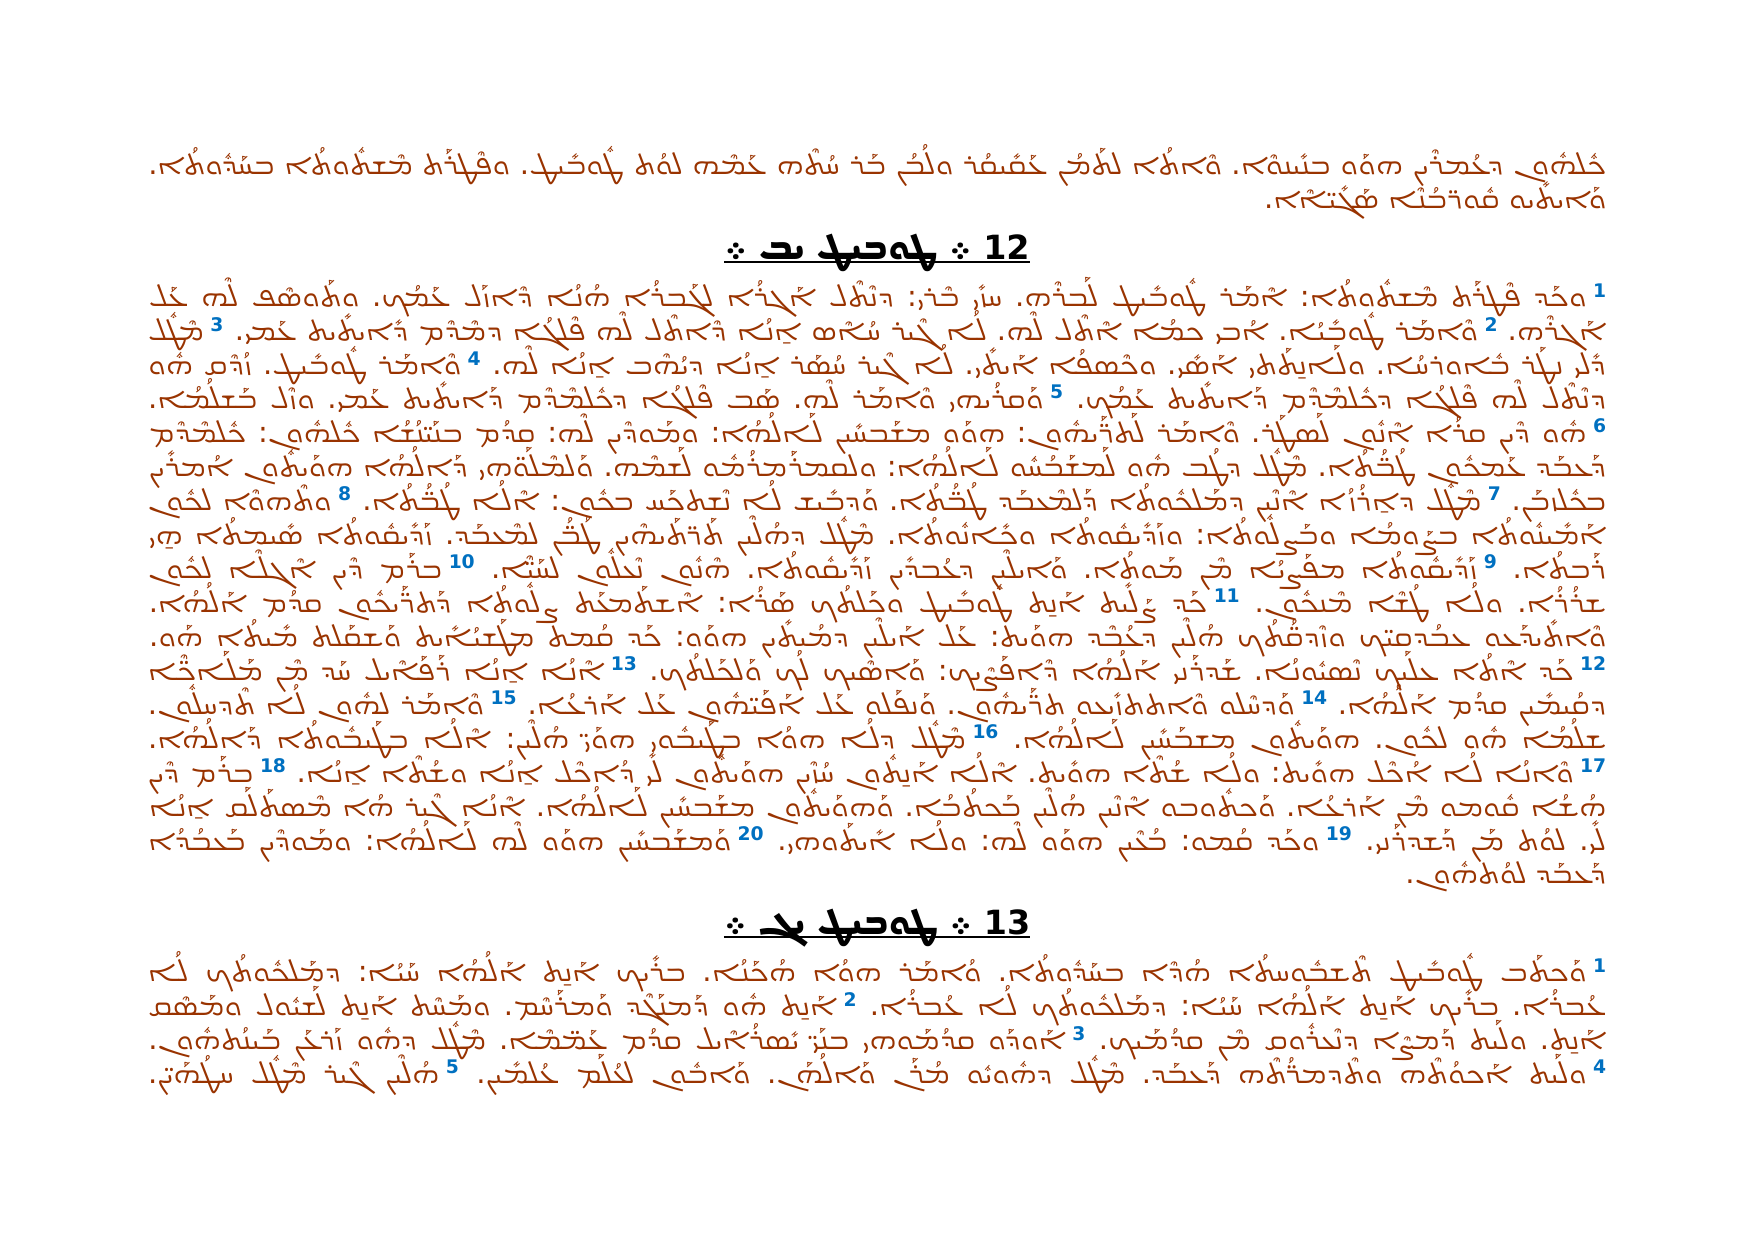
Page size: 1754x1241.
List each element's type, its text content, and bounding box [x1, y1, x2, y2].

text 1 ܘܟܰܕ ܦܶܛܪܰܬ ܡܶܫܬܽܘܬܳܐ: ܐܶܡܰܪ ܛܽܘܒܺܝܛ ܠܰܒܪܶܗ. ܚܙܺܝ ܒܶܪܝ: ܕܢܶܬܶܠ ܐܰܓܪܳܐ ܠܓܰܒܪܳܐ ܗܳܢܳܐ ܕܶܐܙܰܠ ܥܰܡܳܟ. ܘܬܰܘܣܶܦ ܠܶܗ ܥܰܠ ܐܰܓܪܶܗ. 2 ܘܶܐܡܰܪ ܛܽܘܒܺܝܳܐ. ܐܳܒܝ ܟܡܳܐ ܐܶܬܶܠ ܠܶܗ. ܠܳܐ ܓܶܝܪ ܚܳܐܶܣ ܐ̱ܢܳܐ ܕܶܐܬܶܠ ܠܶܗ ܦܶܠܓܳܐ ܕܡܶܕܶܡ ܕܺܐܝܬܺܝܬ ܥܰܡܝ. 3 ܡܶܛܽܠ ܕܺܠܝ ܢܛܰܪ ܒܽܐܘܪܚܳܐ. ܘܠܰܐܢ̱ܬܰܬܝ ܐܰܣܺܝ. ܘܟܶܣܦܳܐ ܐܰܝܬܺܝ. ܠܳܐ ܓܶܝܪ ܚܳܣܰܪ ܐ̱ܢܳܐ ܕܝܳܗܶܒ ܐ̱ܢܳܐ ܠܶܗ. 4 ܘܶܐܡܰܪ ܛܽܘܒܺܝܛ. ܙܳܕܶܩ ܗܽܘ ܕܢܶܬܶܠ ܠܶܗ ܦܶܠܓܳܐ ܕܟܽܠܡܶܕܶܡ ܕܰܐܝܬܺܝܬ ܥܰܡܳܟ. 5 ܘܰܩܪܳܝܗܝ ܘܶܐܡܰܪ ܠܶܗ. ܣܰܒ ܦܶܠܓܳܐ ܕܟܽܠܡܶܕܶܡ ܕܰܐܝܬܺܝܬ ܥܰܡܝ. ܘܙܶܠ ܒܰܫܠܳܡܳܐ. 6 ܗܽܘ ܕܶܝܢ ܩܪܳܐ ܐܶܢܽܘܢ ܠܰܣܛܰܪ. ܘܶܐܡܰܪ ܠܰܬܖ̈ܰܝܗܽܘܢ: ܗܘܰܘ ܡܫܰܒܚܺܝܢ ܠܰܐܠܳܗܳܐ: ܘܡܰܘܕܶܝܢ ܠܶܗ: ܩܕܳܡ ܒܢܰܝ̈ܢܳܫܳܐ ܟܽܠܗܽܘܢ: ܟܽܠܡܶܕܶܡ ܕܰܥܒܰܕ ܥܰܡܟܽܘܢ ܛܳܒ̈ܳܬܳܐ. ܡܶܛܽܠ ܕܛܳܒ ܗܽܘ ܠܰܡܫܰܒܳܚܽܘ ܠܰܐܠܳܗܳܐ: ܘܠܩܡܪܰܡܪܳܡܽܘ ܠܰܫܡܶܗ. ܘܰܠܡܶܠܰܘ̈ܗܝ ܕܰܐܠܳܗܳܐ ܗܘܰܝܬܽܘܢ ܐܳܡܪܺܝܢ ܒܟܽܠܙܒܰܢ. 7 ܡܶܛܽܠ ܕܐ̱ܪܳܙܳܐ ܐܶܢܶܝܢ ܕܡܰܠܟܽܘܬܳܐ ܕܰܠܡܶܥܒܰܕ ܛܳܒ̈ܳܬܳܐ. ܘܰܕܒܺܝܫ ܠܳܐ ܢܶܫܬܟܰܚ ܒܟܽܘܢ: ܐܶܠܳܐ ܛܳܒ̈ܳܬܳܐ. 8 ܘܬܶܗܘܶܐ ܠܟܽܘܢ ܐܰܡܺܝܢܽܘܬܳܐ ܒܨܰܘܡܳܐ ܘܒܰܨܠܽܘܬܳܐ: ܘܙܰܕܺܝܩܽܘܬܳܐ ܘܟܺܐܢܽܘܬܳܐ. ܡܶܛܽܠ ܕܗܳܠܶܝܢ ܬܰܪ̈ܬܰܝܗܶܝܢ ܛܳܒ̈ܳܢ ܠܡܶܥܒܰܕ. ܙܰܕܺܝܩܽܘܬܳܐ ܣܺܝܡܬܳܐ ܗ̱ܝ ܪܰܒܬܳܐ. 9 ܙܰܕܺܝܩܽܘܬܳܐ ܡܦܰܨܝܳܐ ܡܶܢ ܡܰܘܬܳܐ. ܘܰܐܝܠܶܝܢ ܕܥܳܒܕܺܝܢ ܙܰܕܺܝܩܽܘܬܳܐ. ܗܶܢܽܘܢ ܢܶܥܠܽܘܢ ܠܚܰܝ̈ܶܐ. 10 ܒܪܰܡ ܕܶܝܢ ܐܶܓܠܶܐ ܠܟܽܘܢ ܫܪܳܪܳܐ. ܘܠܳܐ ܛܳܫܶܐ ܡܶܢܟܽܘܢ. 11 ܟܰܕ ܨܰܠܺܝܬ ܐܰܢ̱ܬ ܛܽܘܒܺܝܛ ܘܟܰܠܬܳܟ ܣܰܪܳܐ: ܐܶܫܬܰܡܥܰܬ ܨܠܽܘܬܳܐ ܕܰܬܖ̈ܰܝܟܽܘܢ ܩܕܳܡ ܐܰܠܳܗܳܐ. ܘܶܐܬܺܝܕܰܥܘ ܥܒܳܕܩܝ̈ܟ ܘܙܶܕܩ̈ܳܬܳܟ ܗܳܠܶܝܢ ܕܥܳܒܶܕ ܗܘܰܝܬ: ܥܰܠ ܐܰܝܠܶܝܢ ܕܡܳܝܬܺܝܢ ܗܘܰܘ: ܟܰܕ ܩܳܡܬ ܡܛܰܫܝܳܐܺܝܬ ܘܰܫܩܰܠܬ ܡܺܝܬܳܐ ܗܰܘ. 12 ܟܰܕ ܐܶܬܳܐ ܥܠܰܝܟ ܢܶܣܝܽܘܢܳܐ. ܫܰܕܪܰܢܝ ܐܰܠܳܗܳܐ ܕܶܐܦܰܨܶܝܟ: ܘܰܐܣܶܝܟ ܠܳܟ ܘܰܠܟܰܠܬܳܟ. 13 ܐܶܢܳܐ ܐ̱ܢܳܐ ܪܰܦܰܐܶܝܠ ܚܰܕ ܡܶܢ ܡܰܠܰܐܟ̈ܶܐ ܕܩܳܝܡܺܝܢ ܩܕܳܡ ܐܰܠܳܗܳܐ. 14 ܘܰܕܚܶܠܘ ܘܶܐܬܬܙܺܝܥܘ ܬܖ̈ܰܝܗܽܘܢ. ܘܰܢܦܰܠܘ ܥܰܠ ܐܰܦܰܝ̈ܗܽܘܢ ܥܰܠ ܐܰܪܥܳܐ. 15 ܘܶܐܡܰܪ ܠܗܽܘܢ ܠܳܐ ܬܶܕܚܠܽܘܢ. ܫܠܳܡܳܐ ܗܽܘ ܠܟܽܘܢ. ܗܘܰܝܬܽܘܢ ܡܫܒܰܚܺܝܢ ܠܰܐܠܳܗܳܐ. 16 ܡܶܛܽܠ ܕܠܳܐ ܗܘܳܐ ܒܛܰܝܒܽܘܝ ܗܘܰܝ̈ ܗܳܠܶܝܢ: ܐܶܠܳܐ ܒܛܰܝܒܽܘܬܳܐ ܕܰܐܠܳܗܳܐ. 17 ܘܶܐܢܳܐ ܠܳܐ ܐܳܟܶܠ ܗܘܺܝܬ: ܘܠܳܐ ܫܳܬܶܐ ܗܘܺܝܬ. ܐܶܠܳܐ ܐܰܢ̱ܬܽܘܢ ܚܳܙܶܝܢ ܗܘܰܝܬܽܘܢ ܠܺܝ ܕܳܐܟܶܠ ܐ̱ܢܳܐ ܘܫܳܬܶܐ ܐ̱ܢܳܐ. 18 ܒܪܰܡ ܕܶܝܢ ܗܳܫܳܐ ܩܽܘܡܘ ܡܶܢ ܐܰܪܥܳܐ. ܘܰܟܬܽܘܒܘ ܐܶܢܶܝܢ ܗܳܠܶܝܢ ܒܰܟܬܳܒܳܐ. ܘܰܗܘܰܝܬܽܘܢ ܡܫܰܒܚܺܝܢ ܠܰܐܠܳܗܳܐ. ܐܶܢܳܐ ܓܶܝܪ ܗܳܐ ܡܶܣܬܰܠܰܩ ܐ̱ܢܳܐ ܠܺܝ. ܠܘܳܬ ܡܰܢ ܕܰܫܕܪܰܢܝ. 19 ܘܟܰܕ ܩܳܡܘ: ܒܳܥܶܝܢ ܗܘܰܘ ܠܶܗ: ܘܠܳܐ ܐܺܝܬܰܘܗܝ. 20 ܘܰܡܫܰܒܚܺܝܢ ܗܘܰܘ ܠܶܗ ܠܰܐܠܳܗܳܐ: ܘܡܰܘܕܶܝܢ ܒܰܥܒܳܕܳܐ ܕܰܥܒܰܕ ܠܘܳܬܗܽܘܢ. [148, 279, 1606, 891]
text 1 ܘܶܐܡܰܪ ܪܰܦܰܐܶܝܠ ܠܛܽܘܒܺܝܳܐ. ܐܰܢ̱ܬ ܝܳܕܥܰܬ ܠܪܶܥܝܳܢܶܗ ܕܰܐܒܽܘܟ. 2 ܒܪܰܡ ܗܳܫܳܐ ܩܽܘܡ ܙܶܠ ܬܰܩܶܢ ܒܰܝܬܳܐ. ܘܰܐܢ̱ܬܬܳܟ ܒܰܢܝܳܚܳܐ ܐܳܬܝܳܐ. ܘܰܢܦܰܩܘ ܘܶܐܙܰܠܘ ܬܖ̈ܰܝܗܽܘܢ. ܘܟܰܠܒܳܐ ܪܗܶܛ ܠܶܗ ܩܕܳܡܰܝܗܽܘܢ. 3 ܘܶܐܡܰܪ ܠܶܗ ܪܰܦܰܐܶܝܠ ܠܛܽܘܒܺܝܳܐ. ܣܰܒ ܡܪܳܪܬܳܐ ܗܳܝ ܕܢܽܘܢܳܐ ܒܺܐܝܕܳܟ. ܘܡܳܐ ܕܡܶܬܩܰܪܒܰܬ ܠܰܐܦܰܝ̈ ܐܰܒܽܘܟ: ܘܰܡܩܰܪܶܒ ܥܰܝܢܰܘ̈ܗܝ ܠܘܳܬܳܟ. ܥܰܕ ܗܶܢܶܝܢ ܦܬܺܝ̈ܚܳܢ: ܥܨܽܘܪ ܡܪܳܪܬܳܐ ܗܳܕܶܐ ܒܥܰܝܢܰܘ̈ܗܝ. ܘܢܶܨܪܰܦ ܠܶܗ. ܘܡܳܐ ܕܨܳܪܶܦ ܠܶܗ: ܢܶܬܩܠܶܦ ܗܰܘ ܚܘܳܪܘܳܪܳܐ ܡܶܢ ܥܰܝܢܰܘ̈ܗܝ. ܘܢܶܚܙܶܐ ܢܽܘܗܪܳܐ ܐܰܒܽܘܟ. 4 ܘܩܳܝܡܳܐ ܗܘܳܬ ܚܰܢ̱ܢܰܐ: ܟܰܕ ܡܚܺܝܪܳܐ ܒܽܐܘܪܚܳܐ. ܘܰܚܙܳܬ ܠܟܰܠܒܳܐ ܕܪܳܗܶܛ ܘܶܐܬܳܐ. 5 ܘܪܶܗܛܰܬ ܘܶܐܡܪܰܬ ܠܛܽܘܒܺܝܛ. ܗܳܐ ܒܪܳܟ ܐܶܬܳܐ. ܘܥܶܛܦܰܬ ܘܢܶܦܩܰܬ ܠܽܐܘܪܥܶܗ ܕܰܒܪܳܗ̇. 6 ܘܥܰܦܶܩܬܶܗ: ܘܢܶܦܠܰܬ ܥܰܠ ܨܰܘܪܶܗ. ܘܳܐܡܪܳܐ: ܕܰܚܙܺܝܬܳܟ ܒܶܪܝ: ܠܳܐ ܟܰܪܝܳܐ ܠܺܝ ܐܶܢ ܡܳܝܬܳܐ ܐ̱ܢܳܐ. ܡܶܛܽܠ ܕܗܳܐ ܚܙܺܝܬܳܟ. 7 ܘܶܐܬܳܐ ܠܘܳܬ ܛܽܘܒܺܝܛ ܐܰܒܽܘܗܝ. ܘܗܽܘ ܩܳܐܶܡ ܗܘܳܐ ܥܰܠ ܬܰܪܥܳܐ. 8 ܘܟܰܕ ܫܡܰܥ ܩܳܠܳܐ ܕܰܒܪܶܗ: ܨܒܳܐ ܗܘܳܐ ܕܢܶܐܪܥܺܝܘܗܝ. 9 ܐܰܝܟ ܒܳܥܶܐ ܕܢܺܐܪܥܺܝܘܗܝ ܠܰܒܪܶܗ: ܐܶܬܬܩܶܠ ܘܰܢܦܰܠ. 10 ܘܰܪܗܶܛ ܛܽܘܒܺܝܳܐ ܒܪܶܗ. ܘܶܐܚܰܕ ܘܰܐܩܺܝܡ ܠܛܽܘܒܺܝܛ ܐܰܒܽܘܗܝ. ܘܟܰܕ ܩܳܡ ܡܚܺܝܪ̈ܳܢ ܗܘܰܝ̈ ܐܰܦܰܘ̈ܗܝ ܠܥܶܠ. ܘܒܳܥܶܐ ܗܘܳܐ ܕܢܶܫܩܺܝܘܗܝ ܠܰܒܪܶܗ. ܘܬܰܪ̈ܬܰܝܗܶܝܢ ܥܰܝܢܰܘ̈ܗܝ ܦܬܺܝ̈ܚܳܢ ܗܘܰܝ̈. 11 ܘܰܥܨܰܪ ܡܪܳܪܬܳܐ ܛܽܘܒܺܝܳܐ ܒܥܰܝܢܰܘ̈ܗܝ ܕܛܽܘܒܺܝܛ ܐܰܒܽܘܗܝ. ܘܰܥܡܰܨ ܥܰܝܢܰܘ̈ܗܝ. ܘܶܐܡܰܪ. ܡܳܢܳܐ ܥܒܰܕܬ ܠܺܝ ܒܶܪܝ. ܘܶܐܡܰܪ ܛܽܘܒܺܝܳܐ: ܐܶܬܠܰܒܒ ܐܳܒܝ ܘܣܰܝܒܰܪ. ܣܰܡܳܐ ܗܽܘ ܗܳܢܳܐ: ܘܰܦܫܳܪܳܐ ܥܳܒܶܕ ܠܳܟ. ܘܚܰܡܣܢܶܗ ܠܰܐܒܽܘܗܝ. 12 ܘܥܰܕ ܗܽܘ ܐܰܚܺܝܕ ܠܶܗ: ܩܰܠܶܦ ܗܘܳܐ ܣܰܡܳܐ ܗܳܠܶܝܢ ܚܘܰܪܘܳܖ̈ܶܐ. 13 ܘܰܚܙܳܐ ܛܽܘܒܺܝܛ ܢܽܘܗܪܳܐ. 14 ܘܫܰܒܰܚ ܠܰܐܠܳܗܳܐ. ܘܚܳܪ ܒܰܫܡܰܝܳܐ. ܘܢܰܫܶܩ ܠܰܒܪܶܗ. 15 ܘܶܐܡܰܪ ܕܰܚܙܺܝܬܳܟ ܒܶܪܝ: ܒܪܺܝܟ ܡܳܪܝܳܐ ܕܗܳܐ ܐܶܢܳܐ ܚܙܺܝܬ ܠܒܶܪܝ. ܘܰܡܫܰܒܰܚ ܫܡܶܗ ܕܡܳܪܝܳܐ ܕܥܳܒܶܕ ܬܶܕܡܪ̈ܳܬܳܐ. 16 ܘܥ̣ܰܠ ܛܽܘܒܺܝܛ ܠܒܰܝܬܶܗ: ܘܚܰܢ̱ܢܰܐ ܐܰܢ̱ܬܬܶܗ: ܟܰܕ ܚܳܕܶܝܢ ܘܰܡܫܰܒܚܺܝܢ ܗܘܰܘ ܥܰܠ ܡܶܕܶܡ ܕܰܗܘܳܐ ܠܗܽܘܢ. ܘܰܓܠܳܐ ܛܽܘܒܺܝܳܐ ܠܰܐܒܽܘܗܝ: ܕܰܗܘܳܬ ܐܽܘܪܚܶܗ ܫܰܦܺܝܪܳܐ. ܘܕܰܐܝܬܰܝ ܟܶܣܦܳܐ: ܘܕܰܫܩܰܠ ܐܰܢ̱ܬܬܳܐ ܠܣܰܪܳܐ ܒܰܪܬܶܗ ܕܰܪܥܽܘܐܶܝܠ. ܘܶܐܡܰܪ ܕܗܳܐ ܩܰܪܺܝܒܳܐ ܠܬܰܪܥܳܐ ܕܫܽܘܪܳܐ. ܘܰܚܕܺܝܘ ܛܽܘܒܺܝܛ ܘܚܰܢ̱ܢܰܐ ܐܰܢ̱ܬܬܶܗ. ܘܰܢܦܰܩܘ ܠܽܐܘܪܥܳܗ̇ ܟܽܠܗܽܘܢ. ܘܰܚܕܺܝܘ ܫܒܳܒܰܝ̈ܗܽܘܢ. ܘܰܐܝܠܶܝܢ ܕܳܐܙܺܠܝܢ ܗܘܰܘ ܥܰܡܗܽܘܢ ܡܶܬܕܰܡܪܺܝܢ ܗܘܰܘ ܒܛܽܘܒܶܝܛ: ܕܳܐܙܶܠ ܗܘܳܐ ܟܰܕ ܚܠܺܝܡ. ܘܐ̱ܢܳܫ ܠܳܐ ܐܰܚܺܝܕ ܗܘܳܐ ܒܺܐܝܕܶܗ. ܘܰܒܩܳܠܳܐ ܪܰܒܳܐ ܡܫܰܒܰܚ ܗܘܳܐ ܛܽܘܒܺܝܛ ܠܡܳܪܝܳܐ ܐܰܠܳܗܳܐ: ܕܰܦܬܰܚ ܠܶܗ ܥܰܝܢܰܘ̈ܗܝ. ܘܟܰܕ ܐܶܬܩܰܪܰܒ ܛܽܘܒܺܝܛ ܠܘܳܬ ܣܰܪܳܐ ܟ̱ܰܬܶܗ: ܐܶܡܰܪ ܠܳܗ̇. ܐܶܬܰܝܬܝ ܒܰܫܠܳܡܳܐ ܒܪܰܬܝ. ܒܪܺܝܟ ܗܽܘ ܐܰܒܽܘܟܝ. ܘܰܒܪܺܝܟܳܐ ܗ̱ܝ ܐܶܡܶܟܝ: ܘܗܰܘ ܕܰܐܝܬܝܶܟܝ ܠܘܳܬܝ. ܘܰܒܪܺܝܟ ܒܶܪܝ ܛܽܘܒܺܝܳܐ. ܘܰܒܪܶܝܟܰܬܝ ܐܰܢ̱ܬܝ ܒܪܰܬܝ. ܘܰܗܘܳܬ ܚܰܕܽܘܬܳܐ ܪܰܒܬܳܐ ܒܝܰܘܡܳܐ ܗܰܘ ܠܝܽܗ̱ܘܕܳܝ̈ܶܐ ܟܽܠܗܽܘܢ ܕܥܳܡܪܶܝܢ ܗܘܰܘ ܒܢܺܝܢܘܶܐ. ܘܶܐܬܳܐ ܠܬܰܡܳܢ ܥܰܩܺܝܩܳܪ ܘܠܳܒܳܢ ܒܰܪ ܚܳܬܶܗ ܥܰܡܶܗ ܠܘܳܬ ܛܽܘܒܺܝܛ. ܘܦܶܛܪܰܬ ܡܶܫܬܽܘܬܳܐ ܒܚܰܕܽܘܬܳܐ. ܘܰܐܝܬܺܝܘ ܩܽܘܪ̈ܒܳܢܶܐ ܣܰܓܺܝ̈ܐܶܐ. [148, 148, 1606, 216]
text 13 ܀ ܛܘܒܝܛ ܝܓ ܀ [148, 903, 1606, 942]
text 1 ܘܰܟܬܰܒ ܛܽܘܒܺܝܛ ܬܶܫܒܽܘܚܬܳܐ ܗܳܕܶܐ ܒܚܰܕܽܘܬܳܐ. ܘܳܐܡܰܪ ܗܘܳܐ ܗܳܟܰܢܳܐ. ܒܪܺܝܟ ܐܰܢ̱ܬ ܐܰܠܳܗܳܐ ܚܰܝܳܐ: ܕܡܰܠܟܽܘܬܳܟ ܠܳܐ ܥܳܒܪܳܐ. ܒܪܺܝܟ ܐܰܢ̱ܬ ܐܰܠܳܗܳܐ ܚܰܝܳܐ: ܕܡܰܠܟܽܘܬܳܟ ܠܳܐ ܥܳܒܪܳܐ. 2 ܐܰܢ̱ܬ ܗܽܘ ܕܰܡܢܰܓܶܕ ܘܰܡܪܰܚܶܡ. ܘܡܰܚܶܬ ܐܰܢ̱ܬ ܠܰܫܝܽܘܠ ܘܡܰܣܶܩ ܐܰܢ̱ܬ. ܘܠܰܝܬ ܕܰܡܨܶܐ ܕܢܶܥܪܽܘܩ ܡܶܢ ܩܕܳܡܰܝܟ. 3 ܐܰܘܕܰܘ ܩܕܳܡܰܘܗܝ ܒܢܰܝ̈ ܝܺܣܪܳܐܶܝܠ ܩܕܳܡ ܥܰܡ̈ܡܶܐ. ܡܶܛܽܠ ܕܗܽܘ ܙܰܪܥܰܢ ܒܰܝܢܳܬܗܽܘܢ. 4 ܘܠܰܝܬ ܐܰܟܘܳܬܶܗ ܘܬܶܕܡܪ̈ܳܬܶܗ ܕܰܥܒܰܕ. ܡܶܛܽܠ ܕܗܽܘܝܽܘ ܡܳܪܰܢ ܘܰܐܠܳܗܰܢ. ܘܰܐܒܽܘܢ ܠܥܳܠܰܡ ܥܳܠܡܺܝܢ. 5 ܗܳܠܶܝܢ ܓܶܝܪ ܡܶܛܽܠ ܚܛܳܗܰܝ̈ܢ. [148, 954, 1606, 1090]
text 12 ܀ ܛܘܒܝܛ ܝܒ ܀ [148, 228, 1606, 267]
